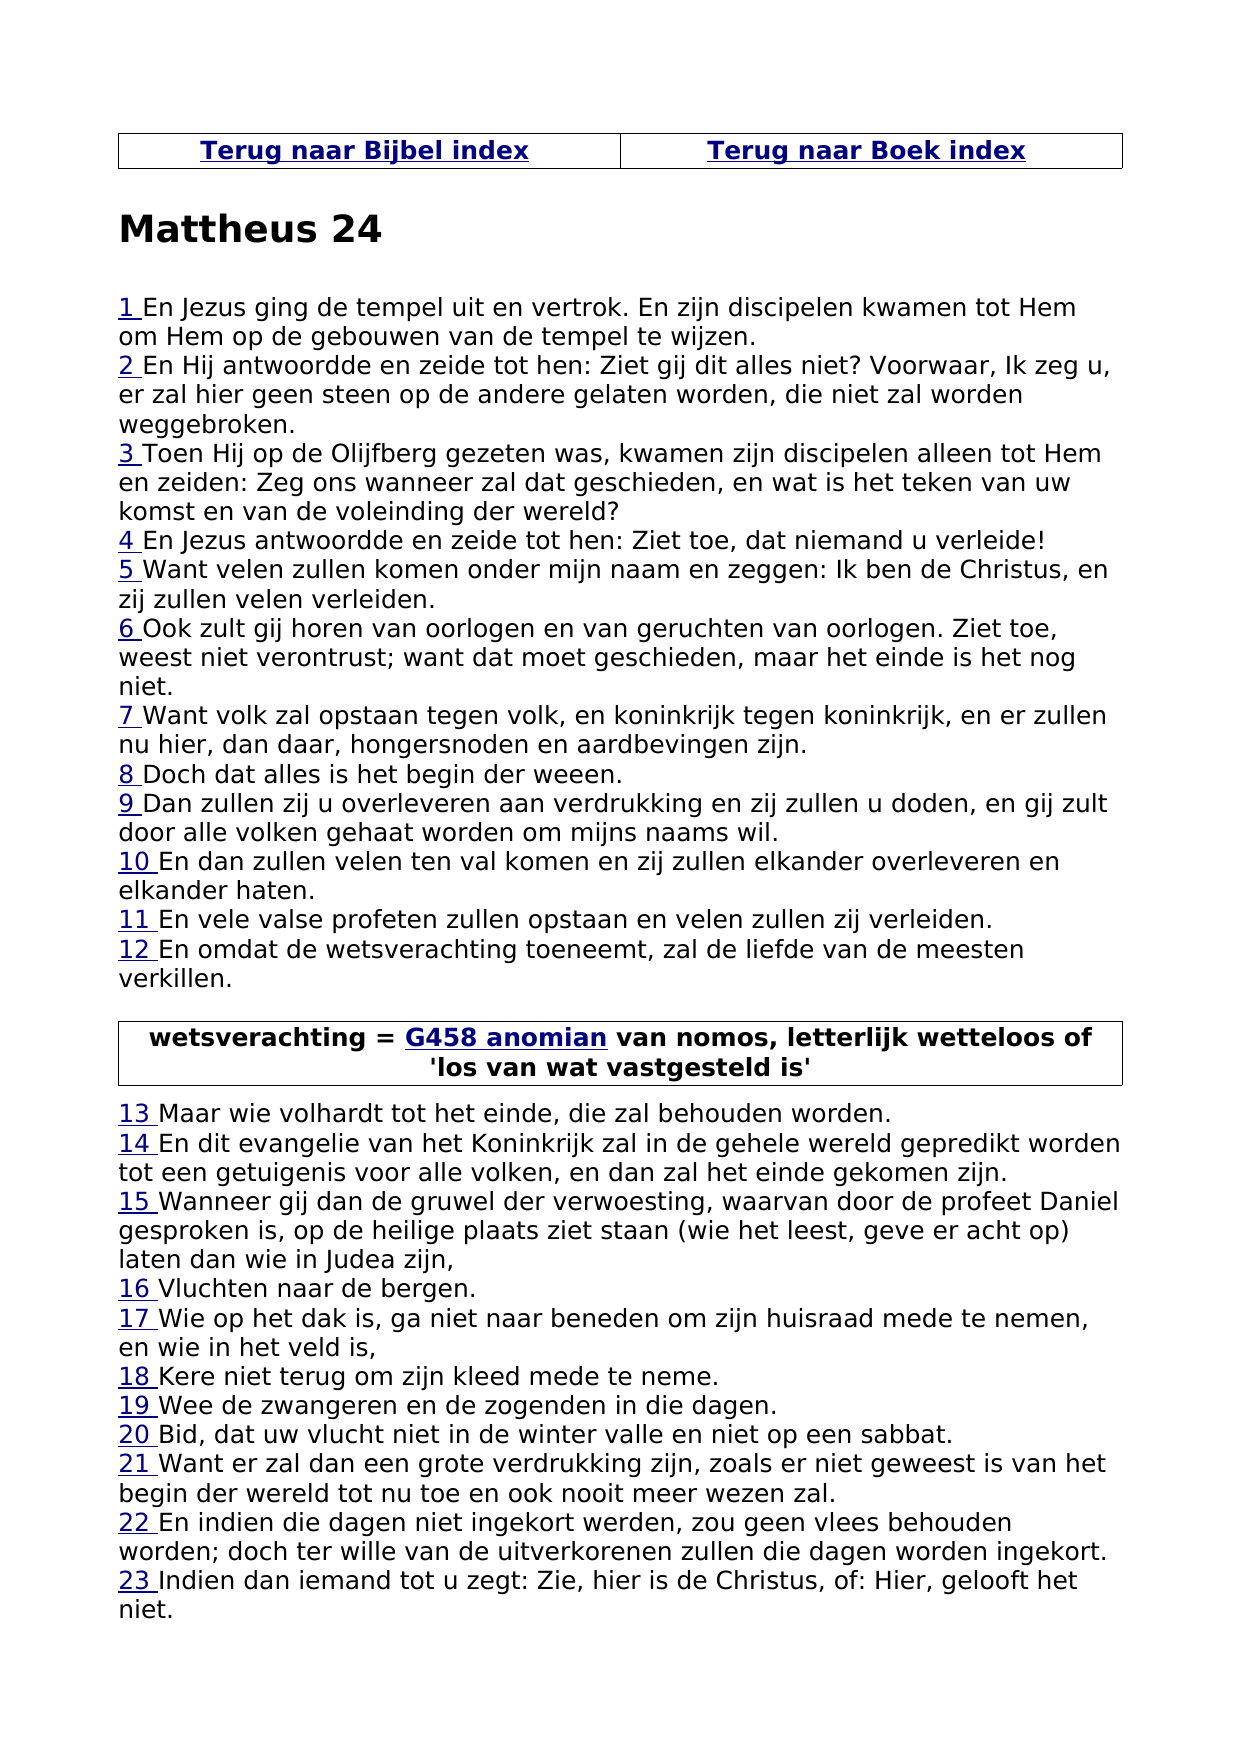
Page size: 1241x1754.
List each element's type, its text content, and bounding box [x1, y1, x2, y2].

text 13 Maar wie volhardt tot het einde, die zal behouden worden. 14 En dit evangelie van het Koninkrijk zal in de gehele wereld gepredikt worden tot een getuigenis voor alle volken, en dan zal het einde gekomen zijn. 15 Wanneer gij dan de gruwel der verwoesting, waarvan door de profeet Daniel gesproken is, op de heilige plaats ziet staan (wie het leest, geve er acht op) laten dan wie in Judea zijn, 16 Vluchten naar de bergen. 17 Wie op het dak is, ga niet naar beneden om zijn huisraad mede te nemen, en wie in het veld is, 18 Kere niet terug om zijn kleed mede te neme. 19 Wee de zwangeren en de zogenden in die dagen. 20 Bid, dat uw vlucht niet in de winter valle en niet op een sabbat. 21 Want er zal dan een grote verdrukking zijn, zoals er niet geweest is van het begin der wereld tot nu toe en ook nooit meer wezen zal. 22 En indien die dagen niet ingekort werden, zou geen vlees behouden worden; doch ter wille van de uitverkorenen zullen die dagen worden ingekort. 23 Indien dan iemand tot u zegt: Zie, hier is de Christus, of: Hier, gelooft het niet. [118, 1100, 1122, 1625]
table_header Terug naar Bijbel index [119, 134, 620, 168]
text 1 En Jezus ging de tempel uit en vertrok. En zijn discipelen kwamen tot Hem om Hem op de gebouwen van de tempel te wijzen. 2 En Hij antwoordde en zeide tot hen: Ziet gij dit alles niet? Voorwaar, Ik zeg u, er zal hier geen steen op de andere gelaten worden, die niet zal worden weggebroken. 3 Toen Hij op de Olijfberg gezeten was, kwamen zijn discipelen alleen tot Hem en zeiden: Zeg ons wanneer zal dat geschieden, en wat is het teken van uw komst en van de voleinding der wereld? 4 En Jezus antwoordde en zeide tot hen: Ziet toe, dat niemand u verleide! 5 Want velen zullen komen onder mijn naam en zeggen: Ik ben de Christus, en zij zullen velen verleiden. 6 Ook zult gij horen van oorlogen en van geruchten van oorlogen. Ziet toe, weest niet verontrust; want dat moet geschieden, maar het einde is het nog niet. 7 Want volk zal opstaan tegen volk, en koninkrijk tegen koninkrijk, en er zullen nu hier, dan daar, hongersnoden en aardbevingen zijn. 8 Doch dat alles is het begin der weeen. 9 Dan zullen zij u overleveren aan verdrukking en zij zullen u doden, en gij zult door alle volken gehaat worden om mijns naams wil. 10 En dan zullen velen ten val komen en zij zullen elkander overleveren en elkander haten. 11 En vele valse profeten zullen opstaan en velen zullen zij verleiden. 12 En omdat de wetsverachting toeneemt, zal de liefde van de meesten verkillen. [118, 264, 1122, 993]
subtitle Mattheus 24 [118, 208, 1122, 252]
table_header Terug naar Boek index [621, 134, 1122, 168]
table_header wetsverachting = G458 anomian van nomos, letterlijk wetteloos of 'los van wat vastgesteld is' [119, 1022, 1122, 1085]
